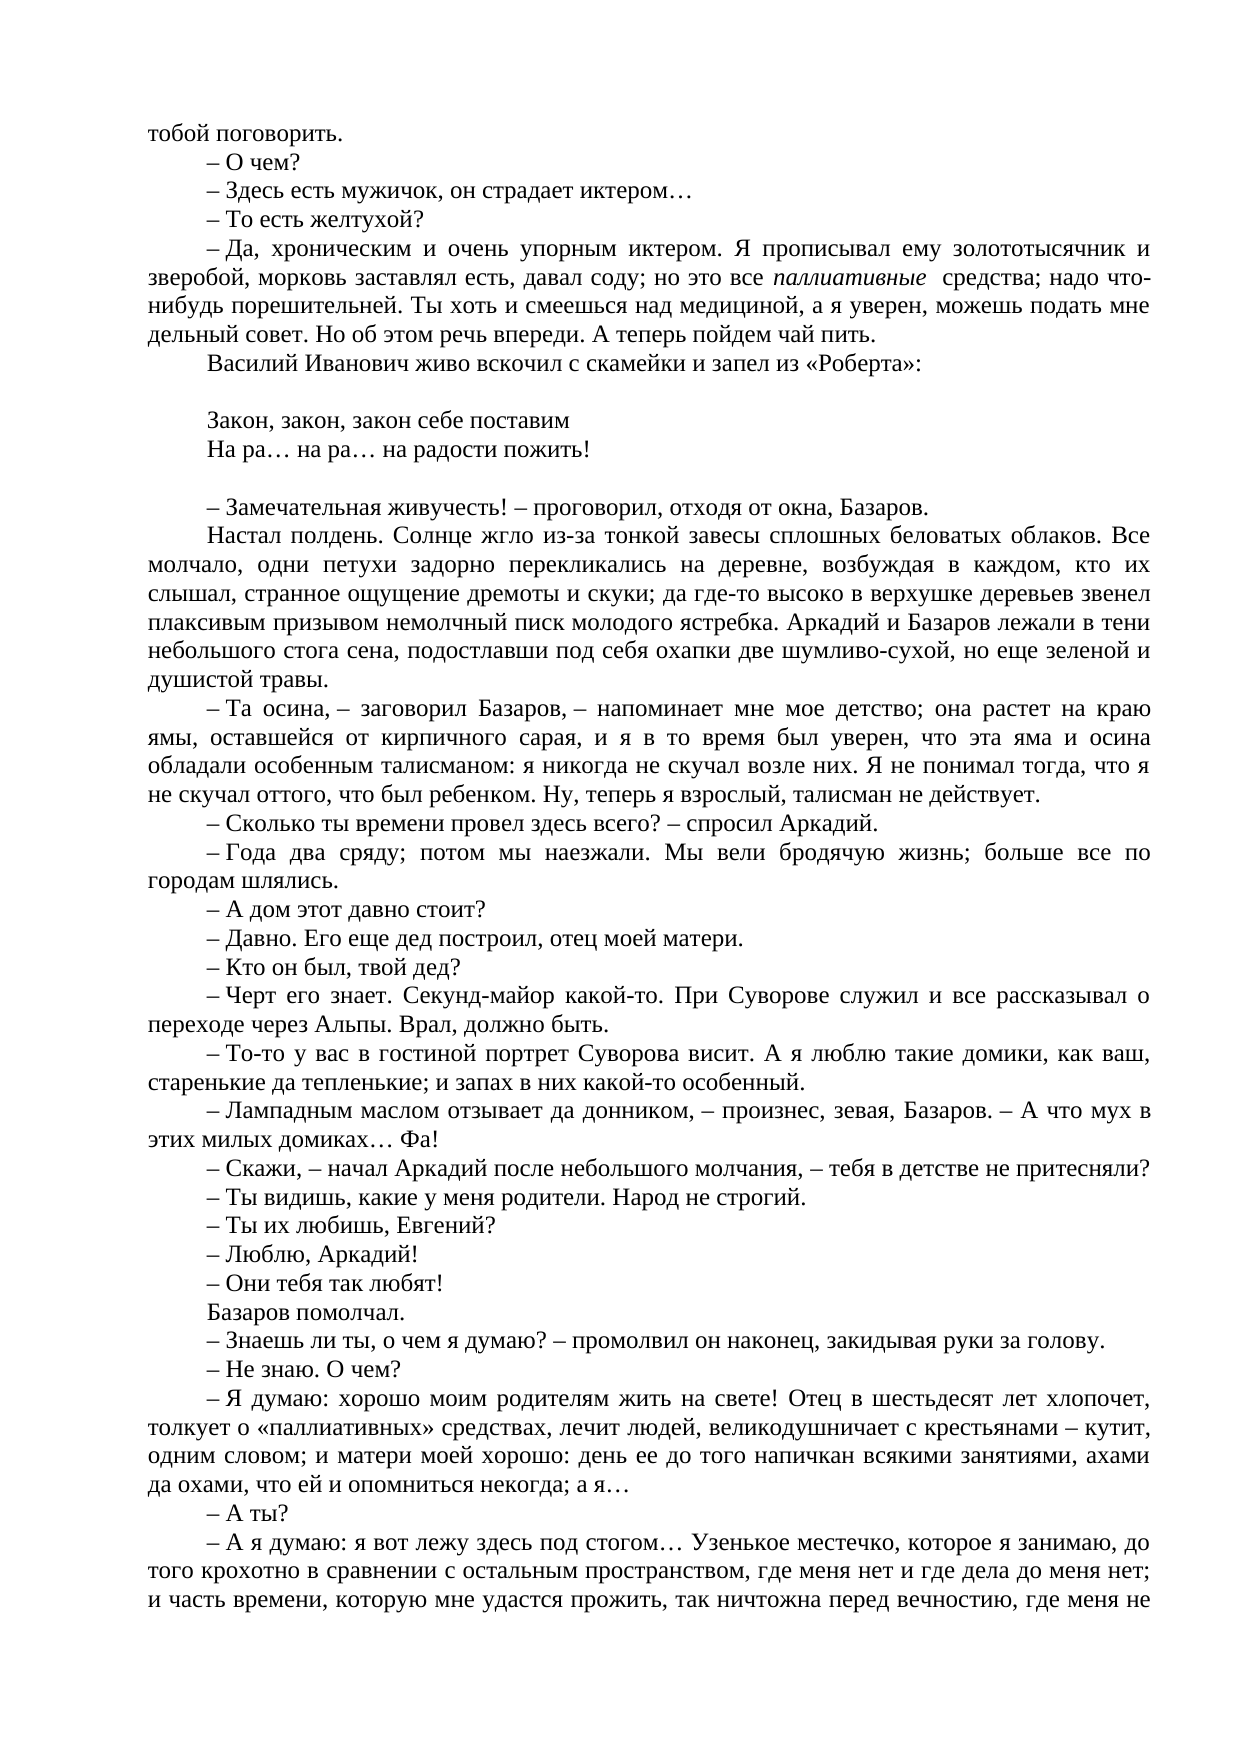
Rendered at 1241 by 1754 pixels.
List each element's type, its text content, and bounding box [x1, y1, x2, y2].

text Базаров помолчал. [148, 1297, 1152, 1326]
text – А дом этот давно стоит? [148, 894, 1152, 923]
text – То есть желтухой? [148, 204, 1152, 233]
text – О чем? [148, 147, 1152, 176]
text Настал полдень. Солнце жгло из-за тонкой завесы сплошных беловатых облаков. Все молчало, одни петухи задорно перекликались на деревне, возбуждая в каждом, кто их слышал, странное ощущение дремоты и скуки; да где-то высоко в верхушке деревьев звенел плаксивым призывом немолчный писк молодого ястребка. Аркадий и Базаров лежали в тени небольшого стога сена, подостлавши под себя охапки две шумливо-сухой, но еще зеленой и душистой травы. [148, 521, 1152, 693]
text – Сколько ты времени провел здесь всего? – спросил Аркадий. [148, 808, 1152, 837]
text – Лампадным маслом отзывает да донником, – произнес, зевая, Базаров. – А что мух в этих милых домиках… Фа! [148, 1096, 1152, 1153]
text – Замечательная живучесть! – проговорил, отходя от окна, Базаров. [148, 492, 1152, 521]
text На ра… на ра… на радости пожить! [148, 434, 1152, 463]
text – Я думаю: хорошо моим родителям жить на свете! Отец в шестьдесят лет хлопочет, толкует о «паллиативных» средствах, лечит людей, великодушничает с крестьянами – кутит, одним словом; и матери моей хорошо: день ее до того напичкан всякими занятиями, ахами да охами, что ей и опомниться некогда; а я… [148, 1383, 1152, 1498]
text – Черт его знает. Секунд-майор какой-то. При Суворове служил и все рассказывал о переходе через Альпы. Врал, должно быть. [148, 981, 1152, 1038]
text – Здесь есть мужичок, он страдает иктером… [148, 176, 1152, 204]
text Закон, закон, закон себе поставим [148, 406, 1152, 434]
text – А я думаю: я вот лежу здесь под стогом… Узенькое местечко, которое я занимаю, до того крохотно в сравнении с остальным пространством, где меня нет и где дела до меня нет; и часть времени, которую мне удастся прожить, так ничтожна перед вечностию, где меня не [148, 1527, 1152, 1613]
text – Люблю, Аркадий! [148, 1239, 1152, 1268]
text тобой поговорить. [148, 118, 1152, 147]
text – Не знаю. О чем? [148, 1354, 1152, 1383]
text – Ты видишь, какие у меня родители. Народ не строгий. [148, 1182, 1152, 1211]
text – Давно. Его еще дед построил, отец моей матери. [148, 923, 1152, 952]
text – Они тебя так любят! [148, 1268, 1152, 1297]
text – А ты? [148, 1498, 1152, 1527]
text – Кто он был, твой дед? [148, 952, 1152, 981]
text – То-то у вас в гостиной портрет Суворова висит. А я люблю такие домики, как ваш, старенькие да тепленькие; и запах в них какой-то особенный. [148, 1038, 1152, 1096]
text Василий Иванович живо вскочил с скамейки и запел из «Роберта»: [148, 348, 1152, 377]
text – Та осина, – заговорил Базаров, – напоминает мне мое детство; она растет на краю ямы, оставшейся от кирпичного сарая, и я в то время был уверен, что эта яма и осина обладали особенным талисманом: я никогда не скучал возле них. Я не понимал тогда, что я не скучал оттого, что был ребенком. Ну, теперь я взрослый, талисман не действует. [148, 693, 1152, 808]
text – Да, хроническим и очень упорным иктером. Я прописывал ему золототысячник и зверобой, морковь заставлял есть, давал соду; но это все паллиативные средства; надо что-нибудь порешительней. Ты хоть и смеешься над медициной, а я уверен, можешь подать мне дельный совет. Но об этом речь впереди. А теперь пойдем чай пить. [148, 233, 1152, 348]
text – Скажи, – начал Аркадий после небольшого молчания, – тебя в детстве не притесняли? [148, 1153, 1152, 1182]
text – Знаешь ли ты, о чем я думаю? – промолвил он наконец, закидывая руки за голову. [148, 1326, 1152, 1354]
text – Года два сряду; потом мы наезжали. Мы вели бродячую жизнь; больше все по городам шлялись. [148, 837, 1152, 894]
text – Ты их любишь, Евгений? [148, 1211, 1152, 1239]
